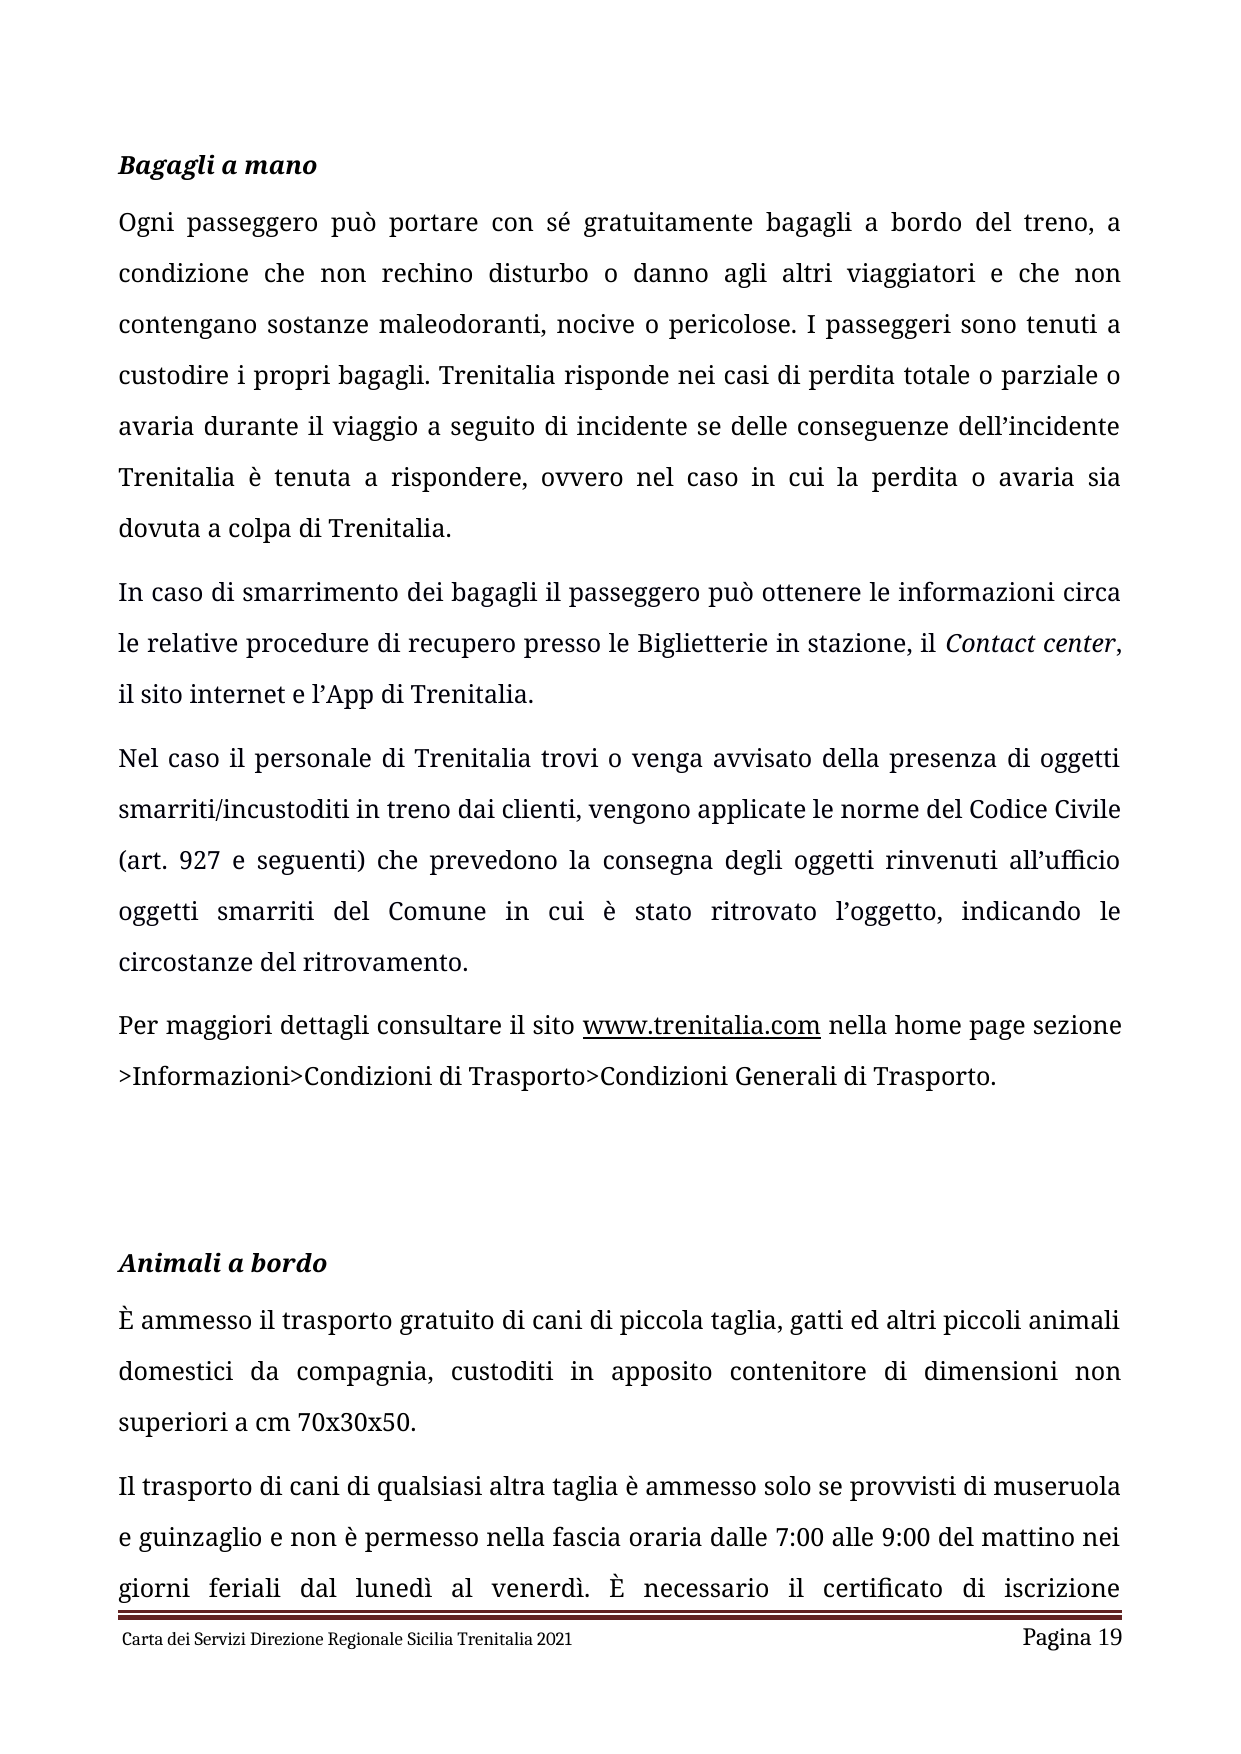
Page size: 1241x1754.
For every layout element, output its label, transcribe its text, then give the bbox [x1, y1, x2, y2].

text Nel caso il personale di Trenitalia trovi o venga avvisato della presenza di oggetti smarriti/incustoditi in treno dai clienti, vengono applicate le norme del Codice Civile (art. 927 e seguenti) che prevedono la consegna degli oggetti rinvenuti all’ufficio oggetti smarriti del Comune in cui è stato ritrovato l’oggetto, indicando le circostanze del ritrovamento. [118, 740, 1122, 978]
text Per maggiori dettagli consultare il sito www.trenitalia.com nella home page sezione >Informazioni>Condizioni di Trasporto>Condizioni Generali di Trasporto. [118, 1008, 1122, 1093]
text Ogni passeggero può portare con sé gratuitamente bagagli a bordo del treno, a condizione che non rechino disturbo o danno agli altri viaggiatori e che non contengano sostanze maleodoranti, nocive o pericolose. I passeggeri sono tenuti a custodire i propri bagagli. Trenitalia risponde nei casi di perdita totale o parziale o avaria durante il viaggio a seguito di incidente se delle conseguenze dell’incidente Trenitalia è tenuta a rispondere, ovvero nel caso in cui la perdita o avaria sia dovuta a colpa di Trenitalia. [118, 205, 1122, 545]
subtitle Animali a bordo [118, 1245, 1122, 1279]
text Il trasporto di cani di qualsiasi altra taglia è ammesso solo se provvisti di museruola e guinzaglio e non è permesso nella fascia oraria dalle 7:00 alle 9:00 del mattino nei giorni feriali dal lunedì al venerdì. È necessario il certificato di iscrizione [118, 1468, 1122, 1604]
text È ammesso il trasporto gratuito di cani di piccola taglia, gatti ed altri piccoli animali domestici da compagnia, custoditi in apposito contenitore di dimensioni non superiori a cm 70x30x50. [118, 1302, 1122, 1439]
text In caso di smarrimento dei bagagli il passeggero può ottenere le informazioni circa le relative procedure di recupero presso le Biglietterie in stazione, il Contact center, il sito internet e l’App di Trenitalia. [118, 575, 1122, 711]
subtitle Bagagli a mano [118, 148, 1122, 182]
